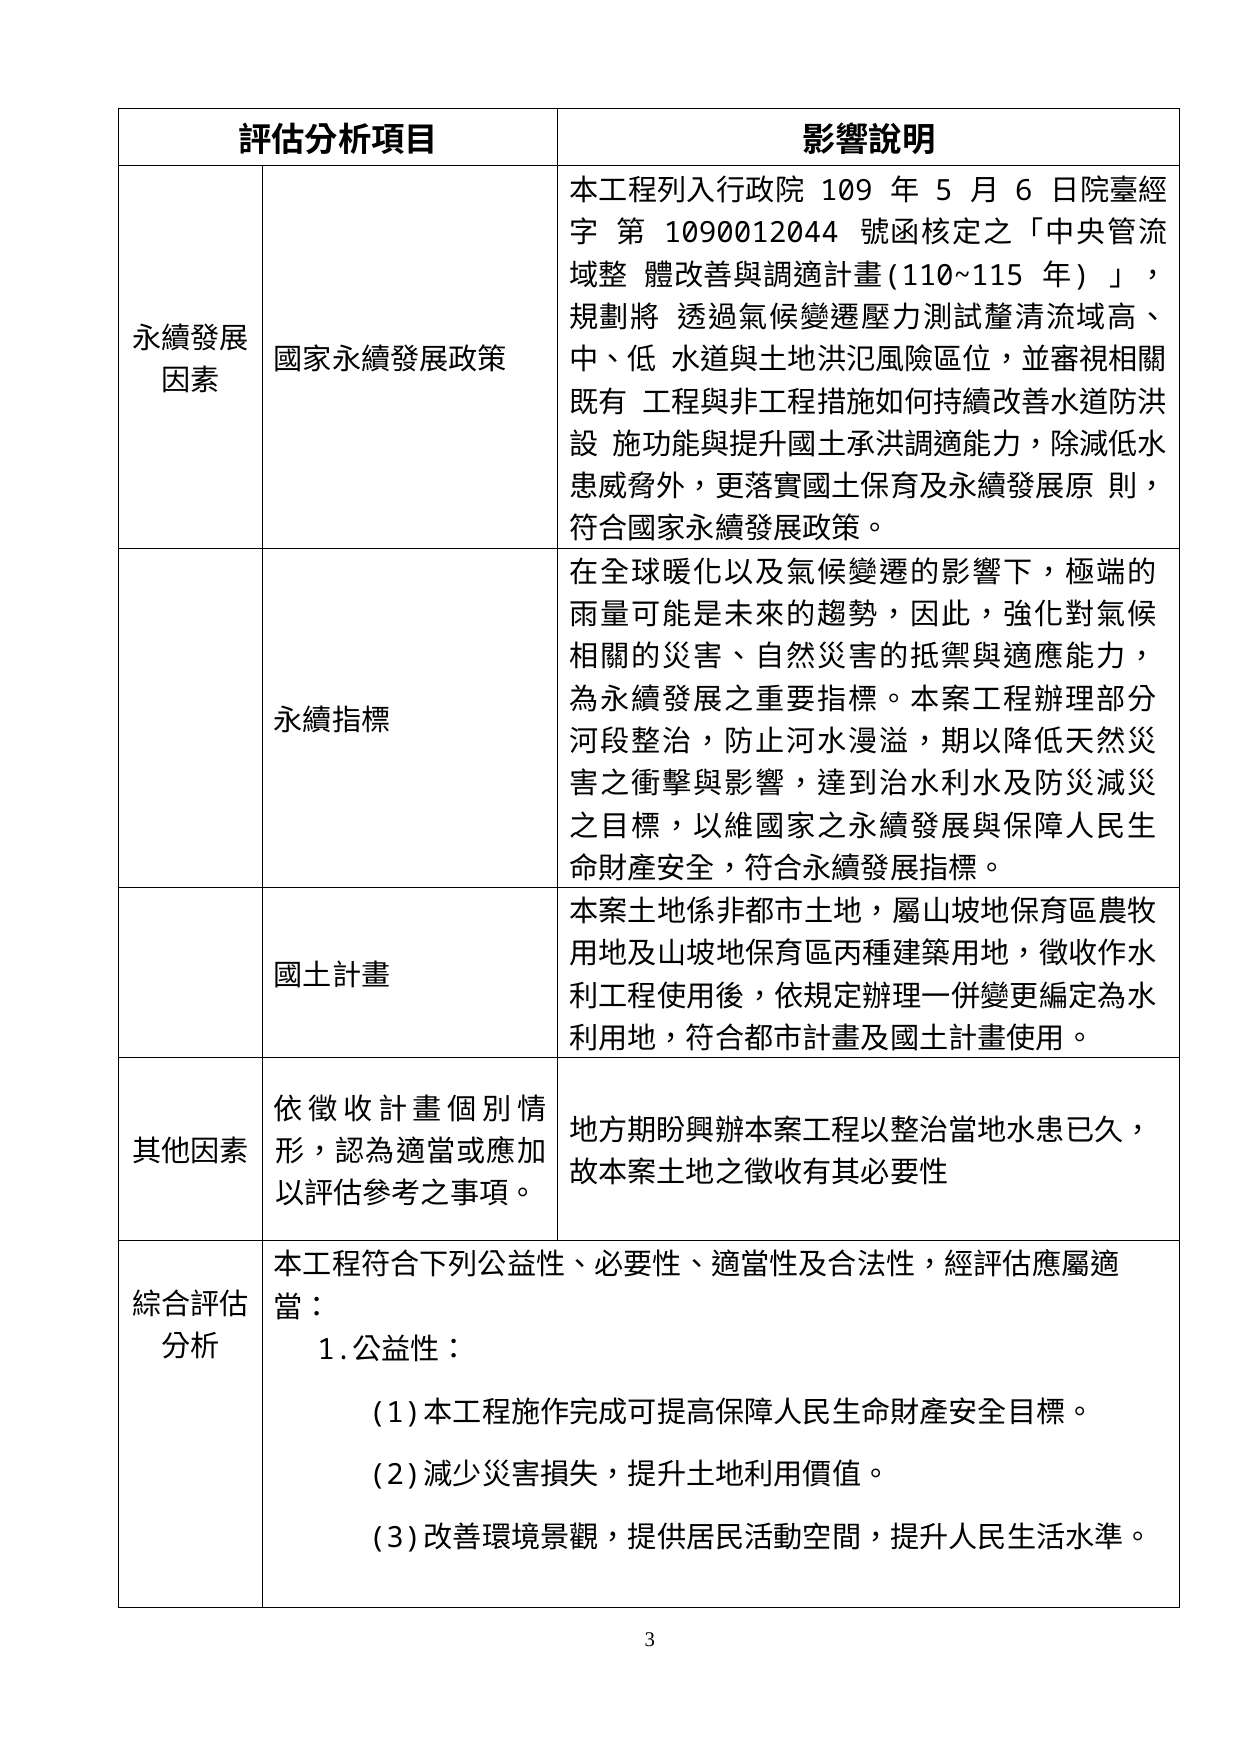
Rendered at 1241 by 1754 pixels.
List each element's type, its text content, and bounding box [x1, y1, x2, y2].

table_cell 綜合評估分析 [119, 1241, 262, 1607]
table_cell 在全球暖化以及氣候變遷的影響下，極端的 雨量可能是未來的趨勢，因此，強化對氣候 相關的災害、自然災害的抵禦與適應能力， 為永續發展之重要指標。本案工程辦理部分 河段整治，防止河水漫溢，期以降低天然災 害之衝擊與影響，達到治水利水及防災減災 之目標，以維國家之永續發展與保障人民生 命財產安全，符合永續發展指標。 [558, 549, 1179, 887]
table_header 評估分析項目 [119, 109, 557, 165]
table_cell 依徵收計畫個別情形，認為適當或應加以評估參考之事項。 [263, 1058, 557, 1240]
table_header 影響說明 [558, 109, 1179, 165]
table_cell 地方期盼興辦本案工程以整治當地水患已久，故本案土地之徵收有其必要性 [558, 1058, 1179, 1240]
table_cell 本工程符合下列公益性、必要性、適當性及合法性，經評估應屬適當： 1.公益性： 本工程施作完成可提高保障人民生命財產安全目標。 減少災害損失，提升土地利用價值。 改善環境景觀，提供居民活動空間，提升人民生活水準。 促進水岸土地合理利用。 必要性： 本計畫目的與預計徵收私有土地合理關聯理由：依經濟部水利署110年11月「淡水河水系大漢溪支流三峽河治理規劃檢討(湊合橋至大漢溪匯流口河段)(含橫溪由成福橋至三峽河匯流口止)」報告，本案計畫河段海山橋上游左岸堤岸高度36.78公尺不足50 年重現期距洪水位38.34公尺，其緊鄰恩主公護理之家，有淹水之虞，現況部分為既有道路之護坡，部分為自然邊坡，高度不足，擬新建混凝土坡面之堤防，平均高度 6公尺，長度約145 公尺，以維防洪安全。 預計徵收私有土地已達必要最小限度範為理由：工程所需土地位於河川區，為洪水溢淹區域，工程已考量通洪需求及工程設計所需範圍，已無法再縮小寬度，又地方期盼興辦本案工程以整治當地水患已久，故本案土地之徵收有其必要性。 用地勘選有無其他可替代區域：因應河道特性本案工程河段堤岸高度不足須就地改善，無其他可替代區域。 是否有其他方式取得： 經評估其他取得方式如下，尚不可行 (1)信託、委託經營、聯合開發、委託開發、合作經營等方式:使用性質不適用。 （2）設定地上權、租用等：長期使用不宜採用。 （3）無償捐贈：土地所有權人無捐贈意願。 (4) 公私有土地交換：無公有土地可交換。 （5）容積移轉：非位於相關容積移轉實施計畫範圍。 除徵收以外，無其他合適取得方式。 3.適當性： 案內所使用土地均為治理本段河道之工程所必需，經評估無法以徵收以外之方式取得用地以達成治理目的。工程施工完成後可減少淹水情形，保障周邊人民生命安全及財產權，減少每年洪水氾濫造成財產損失之程度，其設計係為達到整體治理保護標準之最小寬度，已是對人民損害最少方案，長期而言可改善該地區周邊居民生活條件，亦有促進該地區發展之效果，對社會整體環境之發展有益，故顯無損害與利益失衡之情況，本案應具有適當性。 4.合法性： 本工程依據土地徵收條例第3條第4款及水利法第82條之規定辦理用地取得，用地徵收範圍係依據公告之用地範圍線辦理故有其合法性。 [263, 1241, 1179, 1607]
table_cell 永續發展因素 [119, 166, 262, 547]
table_cell [119, 549, 262, 887]
table_cell 永續指標 [263, 549, 557, 887]
table_cell 本工程列入行政院 109 年 5 月 6 日院臺經字 第 1090012044 號函核定之「中央管流域整 體改善與調適計畫(110~115 年) 」，規劃將 透過氣候變遷壓力測試釐清流域高、中、低 水道與土地洪氾風險區位，並審視相關既有 工程與非工程措施如何持續改善水道防洪設 施功能與提升國土承洪調適能力，除減低水 患威脅外，更落實國土保育及永續發展原 則，符合國家永續發展政策。 [558, 166, 1179, 547]
table_cell 其他因素 [119, 1058, 262, 1240]
table_cell 本案土地係非都市土地，屬山坡地保育區農牧用地及山坡地保育區丙種建築用地，徵收作水利工程使用後，依規定辦理一併變更編定為水利用地，符合都市計畫及國土計畫使用。 [558, 888, 1179, 1057]
table_cell 國土計畫 [263, 888, 557, 1057]
table_cell [119, 888, 262, 1057]
table_cell 國家永續發展政策 [263, 166, 557, 547]
